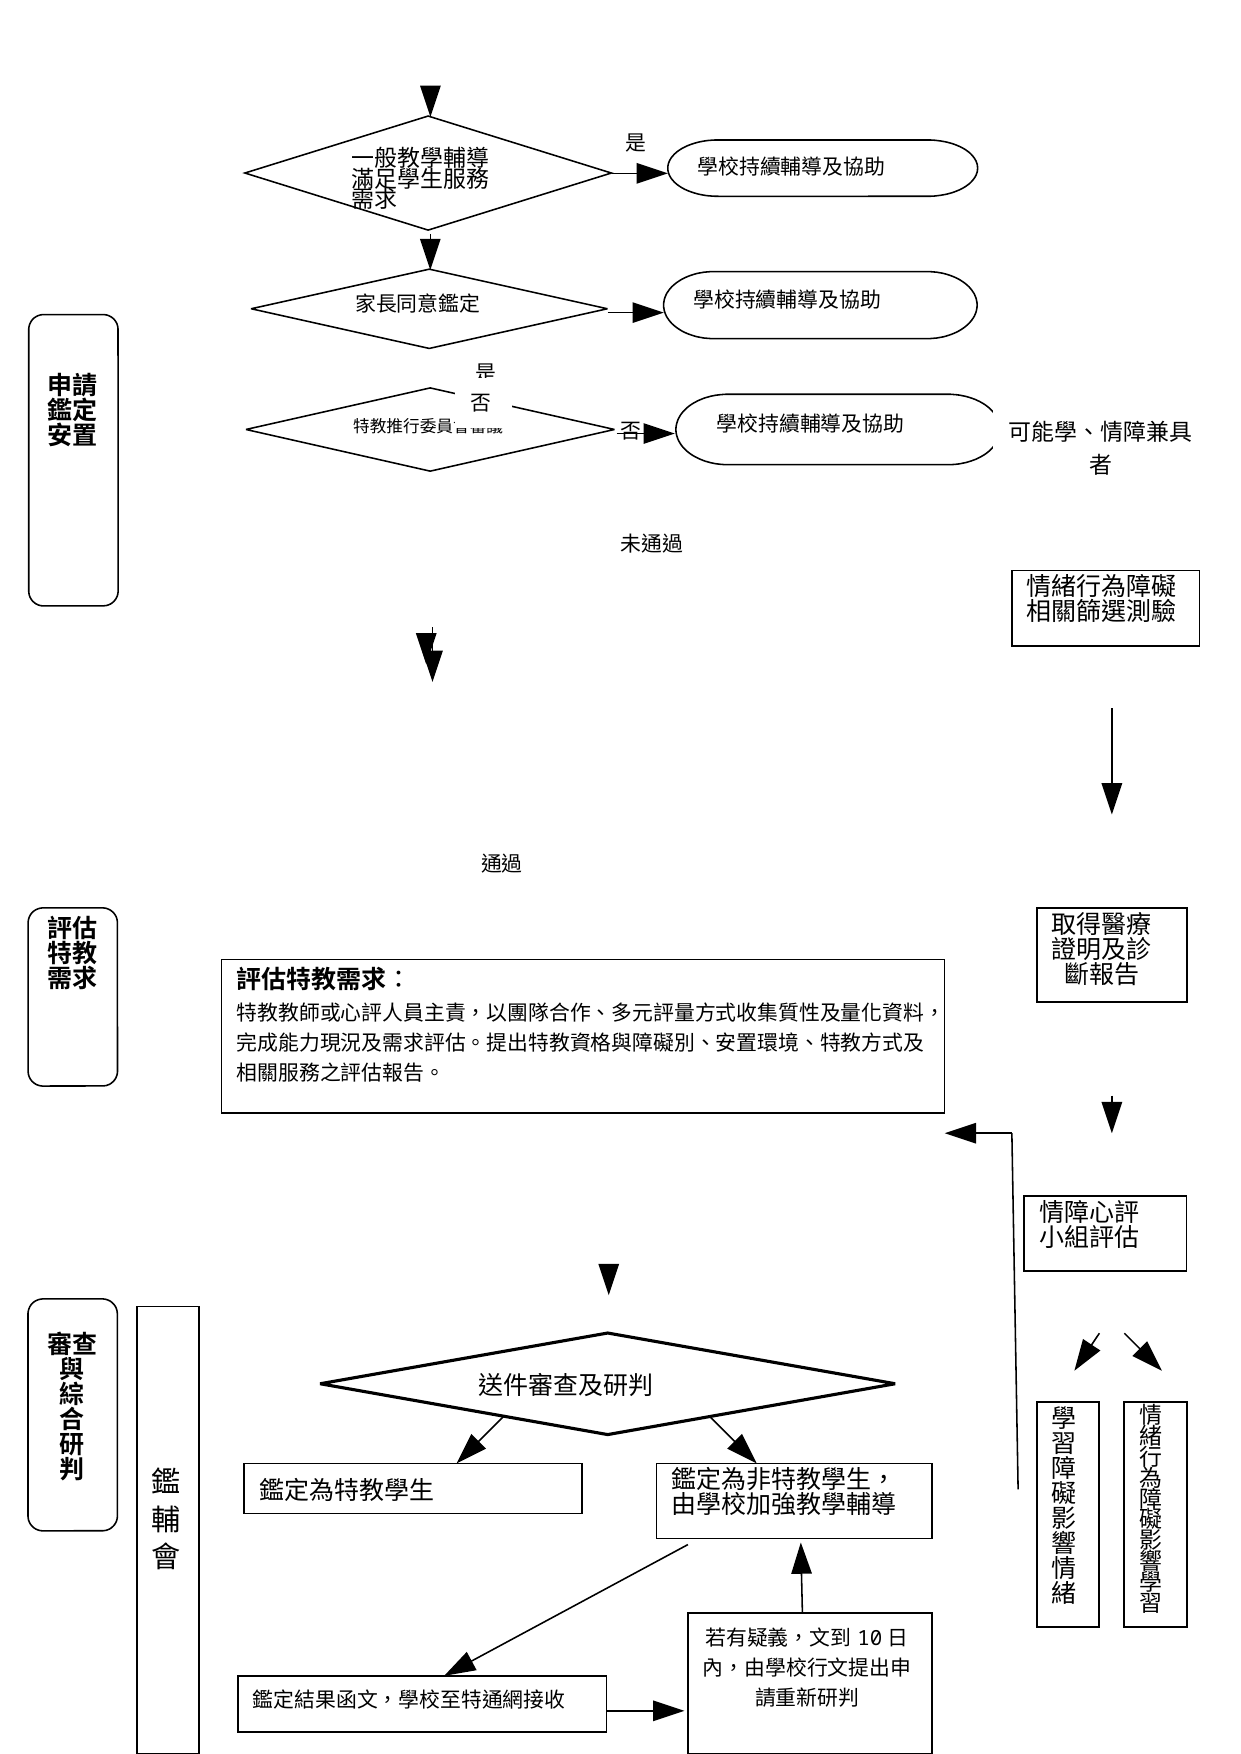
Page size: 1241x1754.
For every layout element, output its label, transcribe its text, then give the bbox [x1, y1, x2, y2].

text 否 [470, 386, 497, 416]
text 通過 [481, 847, 551, 877]
